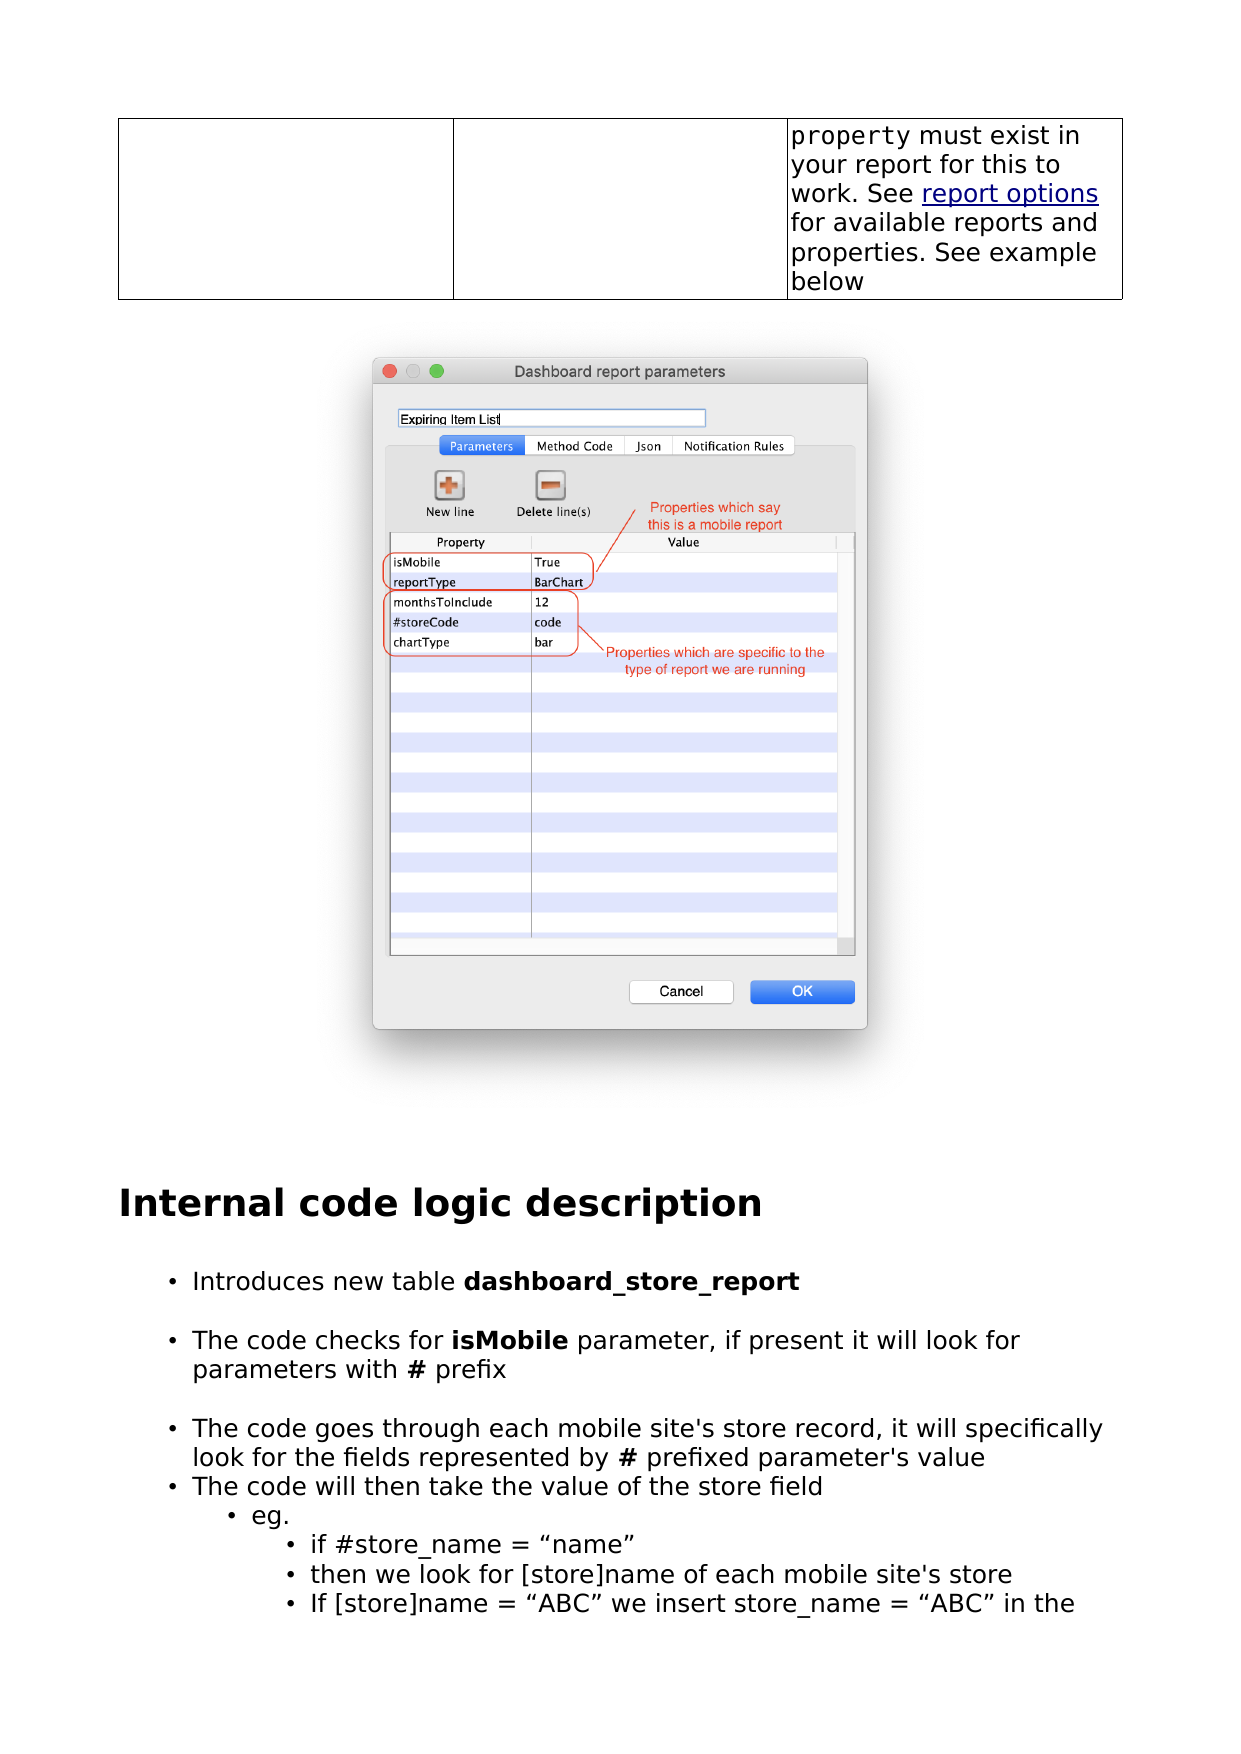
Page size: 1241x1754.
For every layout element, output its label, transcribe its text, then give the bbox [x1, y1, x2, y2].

list eg. [236, 1501, 1122, 1531]
subtitle Internal code logic description [118, 1182, 1122, 1226]
list The code will then take the value of the store field [177, 1472, 1122, 1501]
list The code checks for isMobile parameter, if present it will look for parameters with # prefix [177, 1326, 1122, 1384]
table_cell [454, 119, 787, 299]
table_cell property must exist in your report for this to work. See report options for available reports and properties. See example below [788, 119, 1122, 299]
list The code goes through each mobile site's store record, it will specifically look for the fields represented by # prefixed parameter's value [177, 1414, 1122, 1472]
list If [store]name = “ABC” we insert store_name = “ABC” in the [295, 1589, 1122, 1618]
list Introduces new table dashboard_store_report [177, 1267, 1122, 1297]
list if #store_name = “name” [295, 1531, 1122, 1560]
table_cell [119, 119, 453, 299]
list then we look for [store]name of each mobile site's store [295, 1560, 1122, 1589]
picture [307, 313, 933, 1116]
